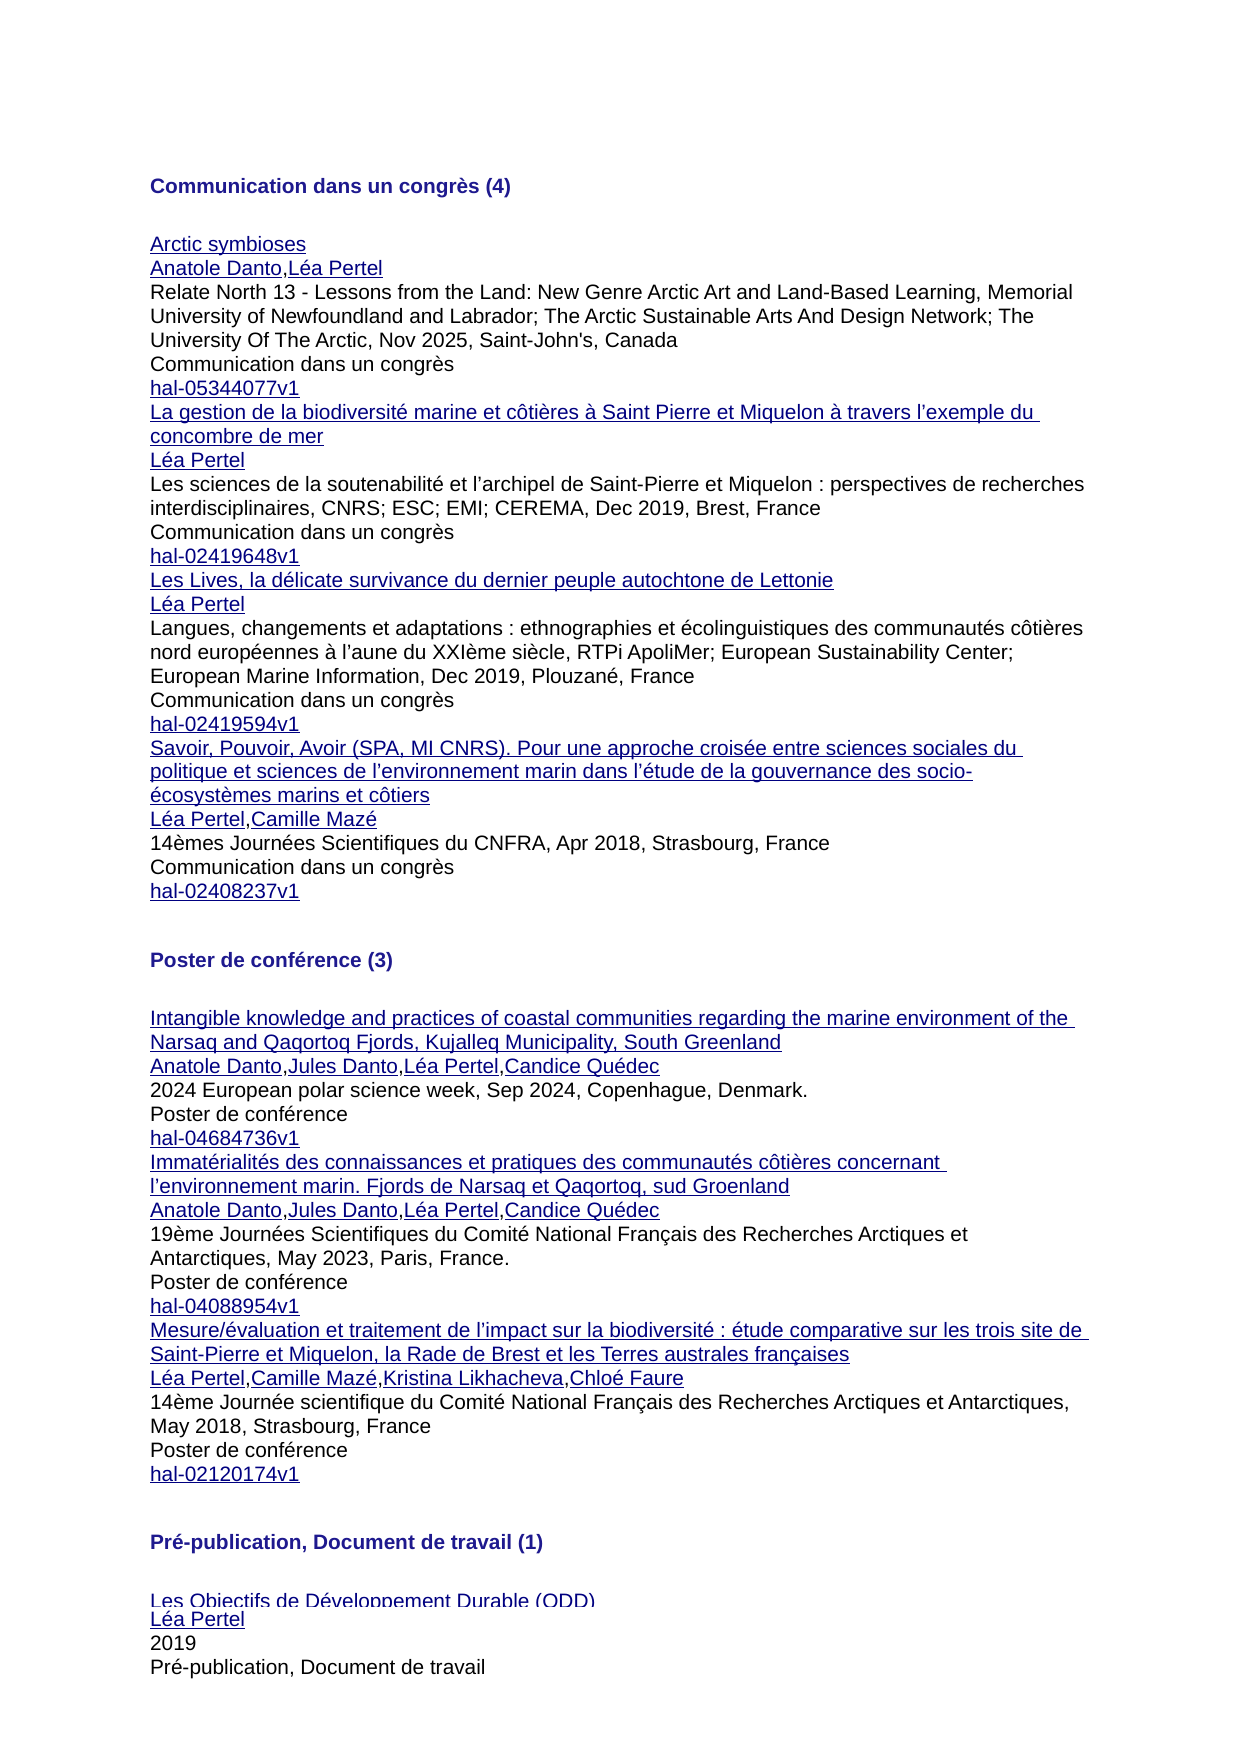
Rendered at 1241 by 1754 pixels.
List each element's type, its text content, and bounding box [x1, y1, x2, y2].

table_cell La gestion de la biodiversité marine et côtières à Saint Pierre et Miquelon à travers l’exemple du concombre de mer Léa Pertel Les sciences de la soutenabilité et l’archipel de Saint-Pierre et Miquelon : perspectives de recherches interdisciplinaires, CNRS; ESC; EMI; CEREMA, Dec 2019, Brest, France Communication dans un congrès hal-02419648v1 [150, 400, 1090, 568]
table_cell Savoir, Pouvoir, Avoir (SPA, MI CNRS). Pour une approche croisée entre sciences sociales du politique et sciences de l’environnement marin dans l’étude de la gouvernance des socio-écosystèmes marins et côtiers Léa Pertel,Camille Mazé 14èmes Journées Scientifiques du CNFRA, Apr 2018, Strasbourg, France Communication dans un congrès hal-02408237v1 [150, 735, 1090, 903]
table_header Les Objectifs de Développement Durable (ODD) Léa Pertel 2019 Pré-publication, Document de travail [150, 1589, 1090, 1679]
subtitle Pré-publication, Document de travail (1) [150, 1530, 1090, 1554]
table_cell Les Lives, la délicate survivance du dernier peuple autochtone de Lettonie Léa Pertel Langues, changements et adaptations : ethnographies et écolinguistiques des communautés côtières nord européennes à l’aune du XXIème siècle, RTPi ApoliMer; European Sustainability Center; European Marine Information, Dec 2019, Plouzané, France Communication dans un congrès hal-02419594v1 [150, 568, 1090, 735]
table_cell Immatérialités des connaissances et pratiques des communautés côtières concernant l’environnement marin. Fjords de Narsaq et Qaqortoq, sud Groenland Anatole Danto,Jules Danto,Léa Pertel,Candice Quédec 19ème Journées Scientifiques du Comité National Français des Recherches Arctiques et Antarctiques, May 2023, Paris, France. Poster de conférence hal-04088954v1 [150, 1150, 1090, 1318]
table_cell Mesure/évaluation et traitement de l’impact sur la biodiversité : étude comparative sur les trois site de Saint-Pierre et Miquelon, la Rade de Brest et les Terres australes françaises Léa Pertel,Camille Mazé,Kristina Likhacheva,Chloé Faure 14ème Journée scientifique du Comité National Français des Recherches Arctiques et Antarctiques, May 2018, Strasbourg, France Poster de conférence hal-02120174v1 [150, 1318, 1090, 1485]
table_header Arctic symbioses Anatole Danto,Léa Pertel Relate North 13 - Lessons from the Land: New Genre Arctic Art and Land-Based Learning, Memorial University of Newfoundland and Labrador; The Arctic Sustainable Arts And Design Network; The University Of The Arctic, Nov 2025, Saint-John's, Canada Communication dans un congrès hal-05344077v1 [150, 232, 1090, 400]
table_header Intangible knowledge and practices of coastal communities regarding the marine environment of the Narsaq and Qaqortoq Fjords, Kujalleq Municipality, South Greenland Anatole Danto,Jules Danto,Léa Pertel,Candice Quédec 2024 European polar science week, Sep 2024, Copenhague, Denmark. Poster de conférence hal-04684736v1 [150, 1006, 1090, 1150]
subtitle Communication dans un congrès (4) [150, 174, 1090, 198]
subtitle Poster de conférence (3) [150, 948, 1090, 972]
